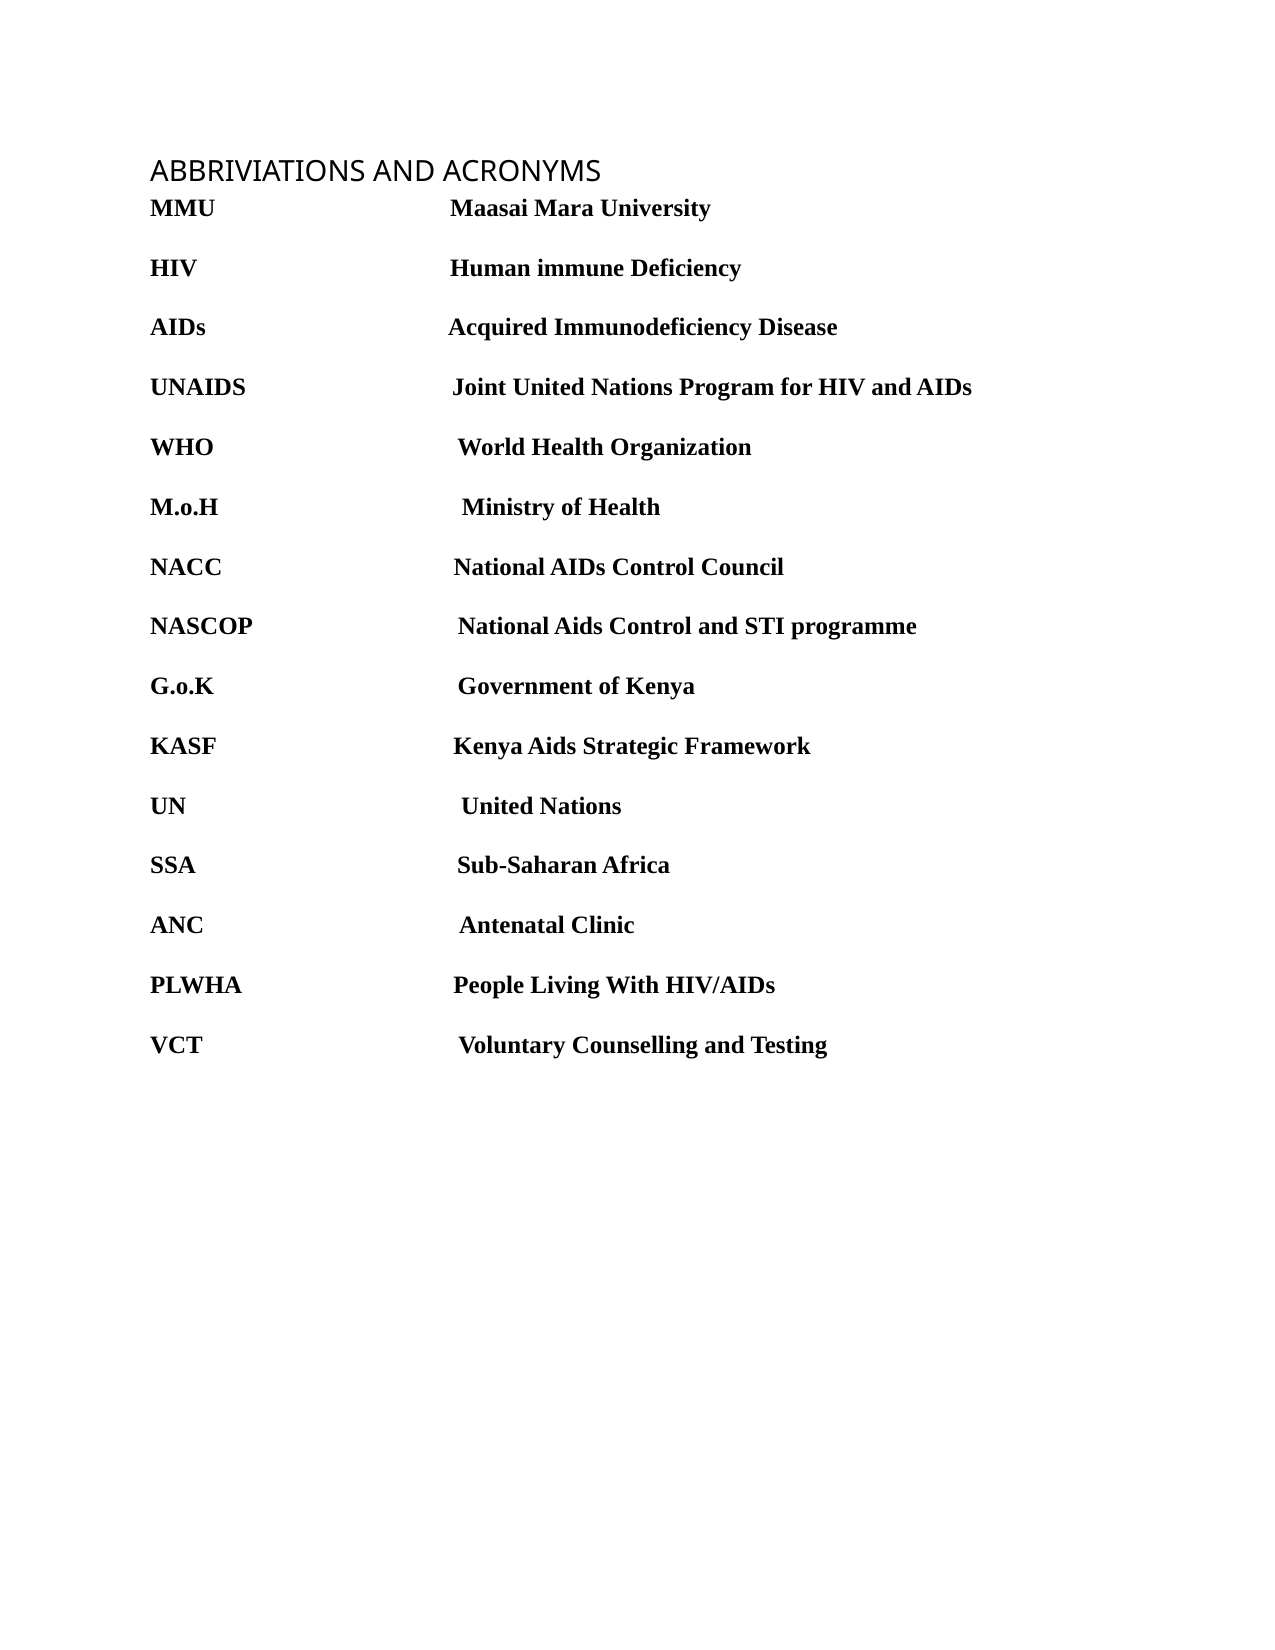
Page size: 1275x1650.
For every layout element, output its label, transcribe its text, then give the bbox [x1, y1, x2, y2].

text PLWHA People Living With HIV/AIDs [150, 970, 1125, 999]
text NACC National AIDs Control Council [150, 552, 1125, 580]
text ANC Antenatal Clinic [150, 910, 1125, 939]
text UNAIDS Joint United Nations Program for HIV and AIDs [150, 372, 1125, 401]
text SSA Sub-Saharan Africa [150, 851, 1125, 879]
text NASCOP National Aids Control and STI programme [150, 611, 1125, 640]
text HIV Human immune Deficiency [150, 253, 1125, 281]
text M.o.H Ministry of Health [150, 492, 1125, 521]
text G.o.K Government of Kenya [150, 671, 1125, 700]
text WHO World Health Organization [150, 432, 1125, 461]
text VCT Voluntary Counselling and Testing [150, 1030, 1125, 1059]
text UN United Nations [150, 791, 1125, 819]
text MMU Maasai Mara University [150, 193, 1125, 222]
text AIDs Acquired Immunodeficiency Disease [150, 312, 1125, 341]
text KASF Kenya Aids Strategic Framework [150, 731, 1125, 760]
subtitle ABBRIVIATIONS AND ACRONYMS [150, 150, 1125, 190]
